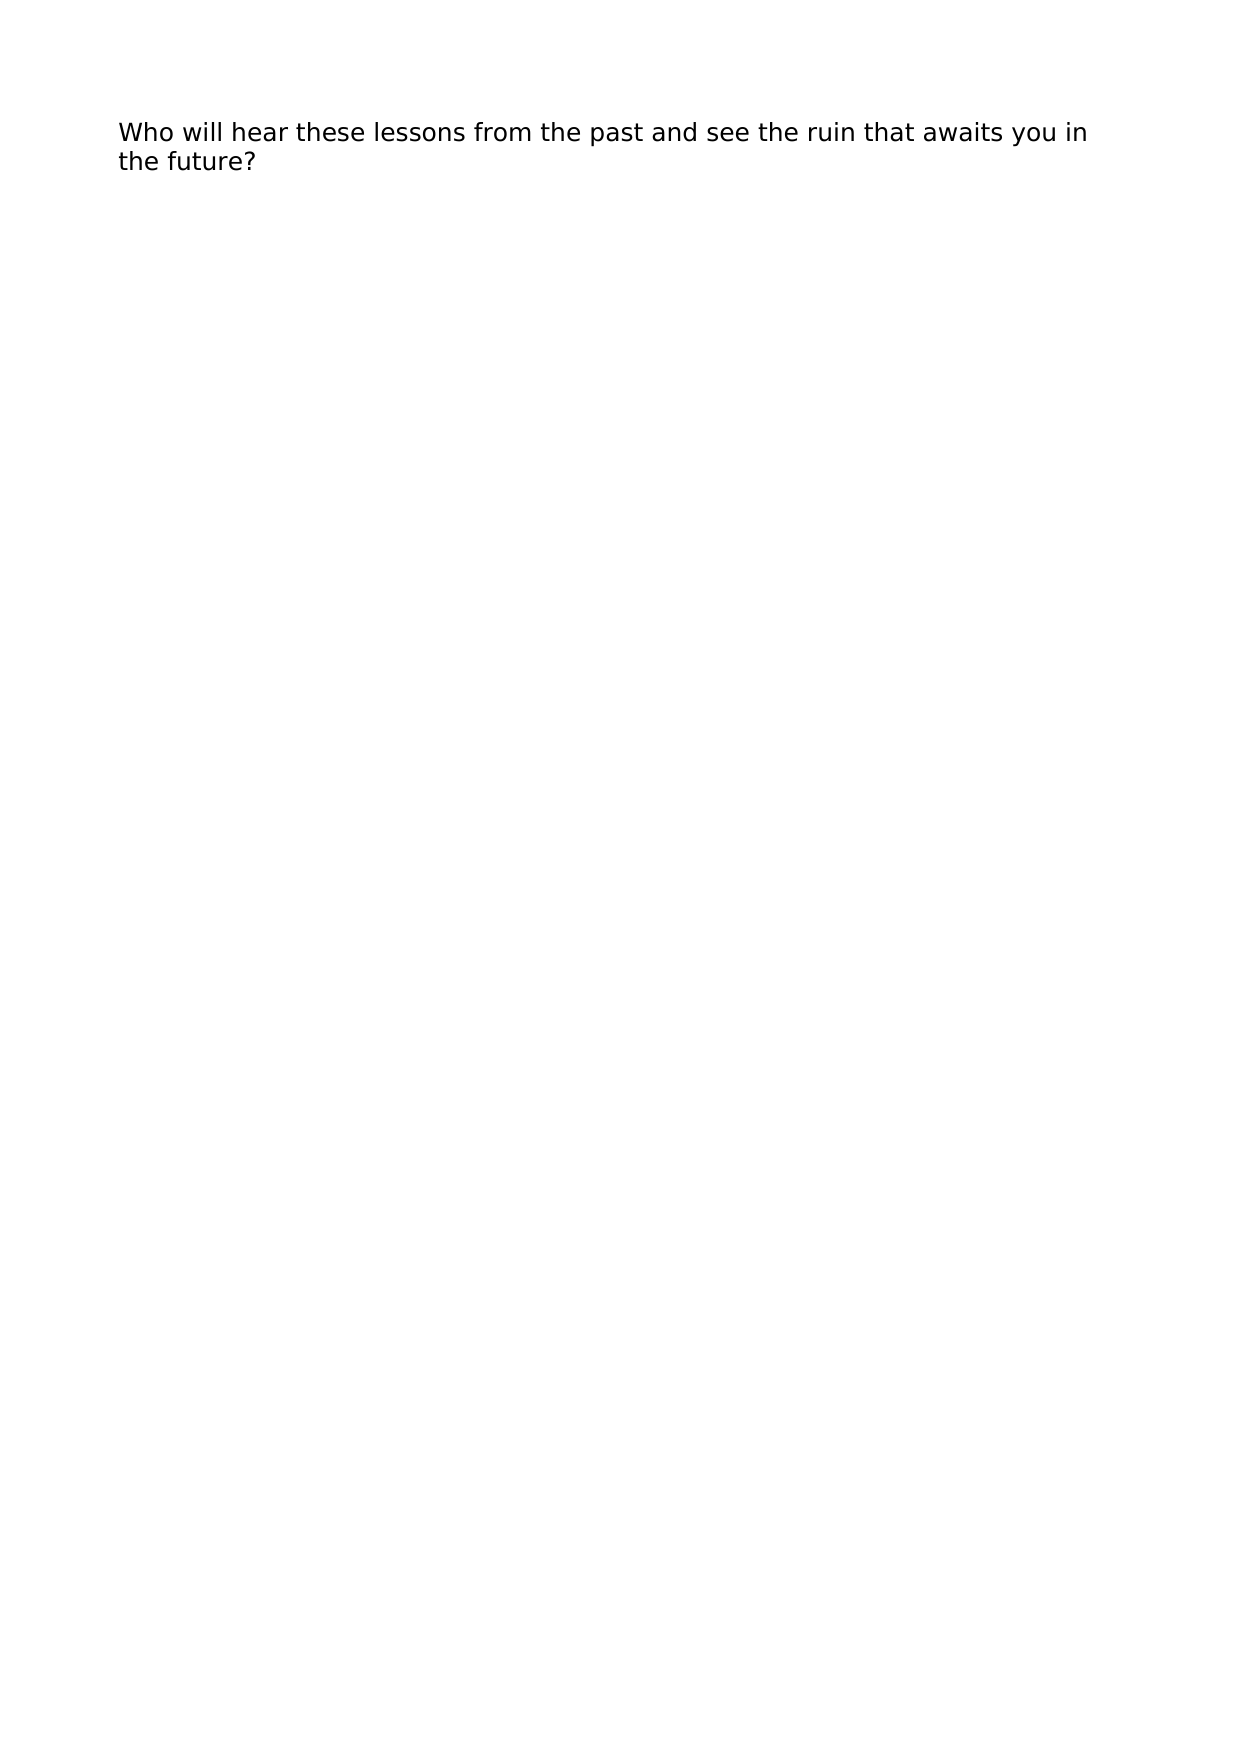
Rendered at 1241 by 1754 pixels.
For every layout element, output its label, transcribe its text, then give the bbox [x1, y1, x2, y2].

text Who will hear these lessons from the past and see the ruin that awaits you in the future? [118, 118, 1122, 176]
